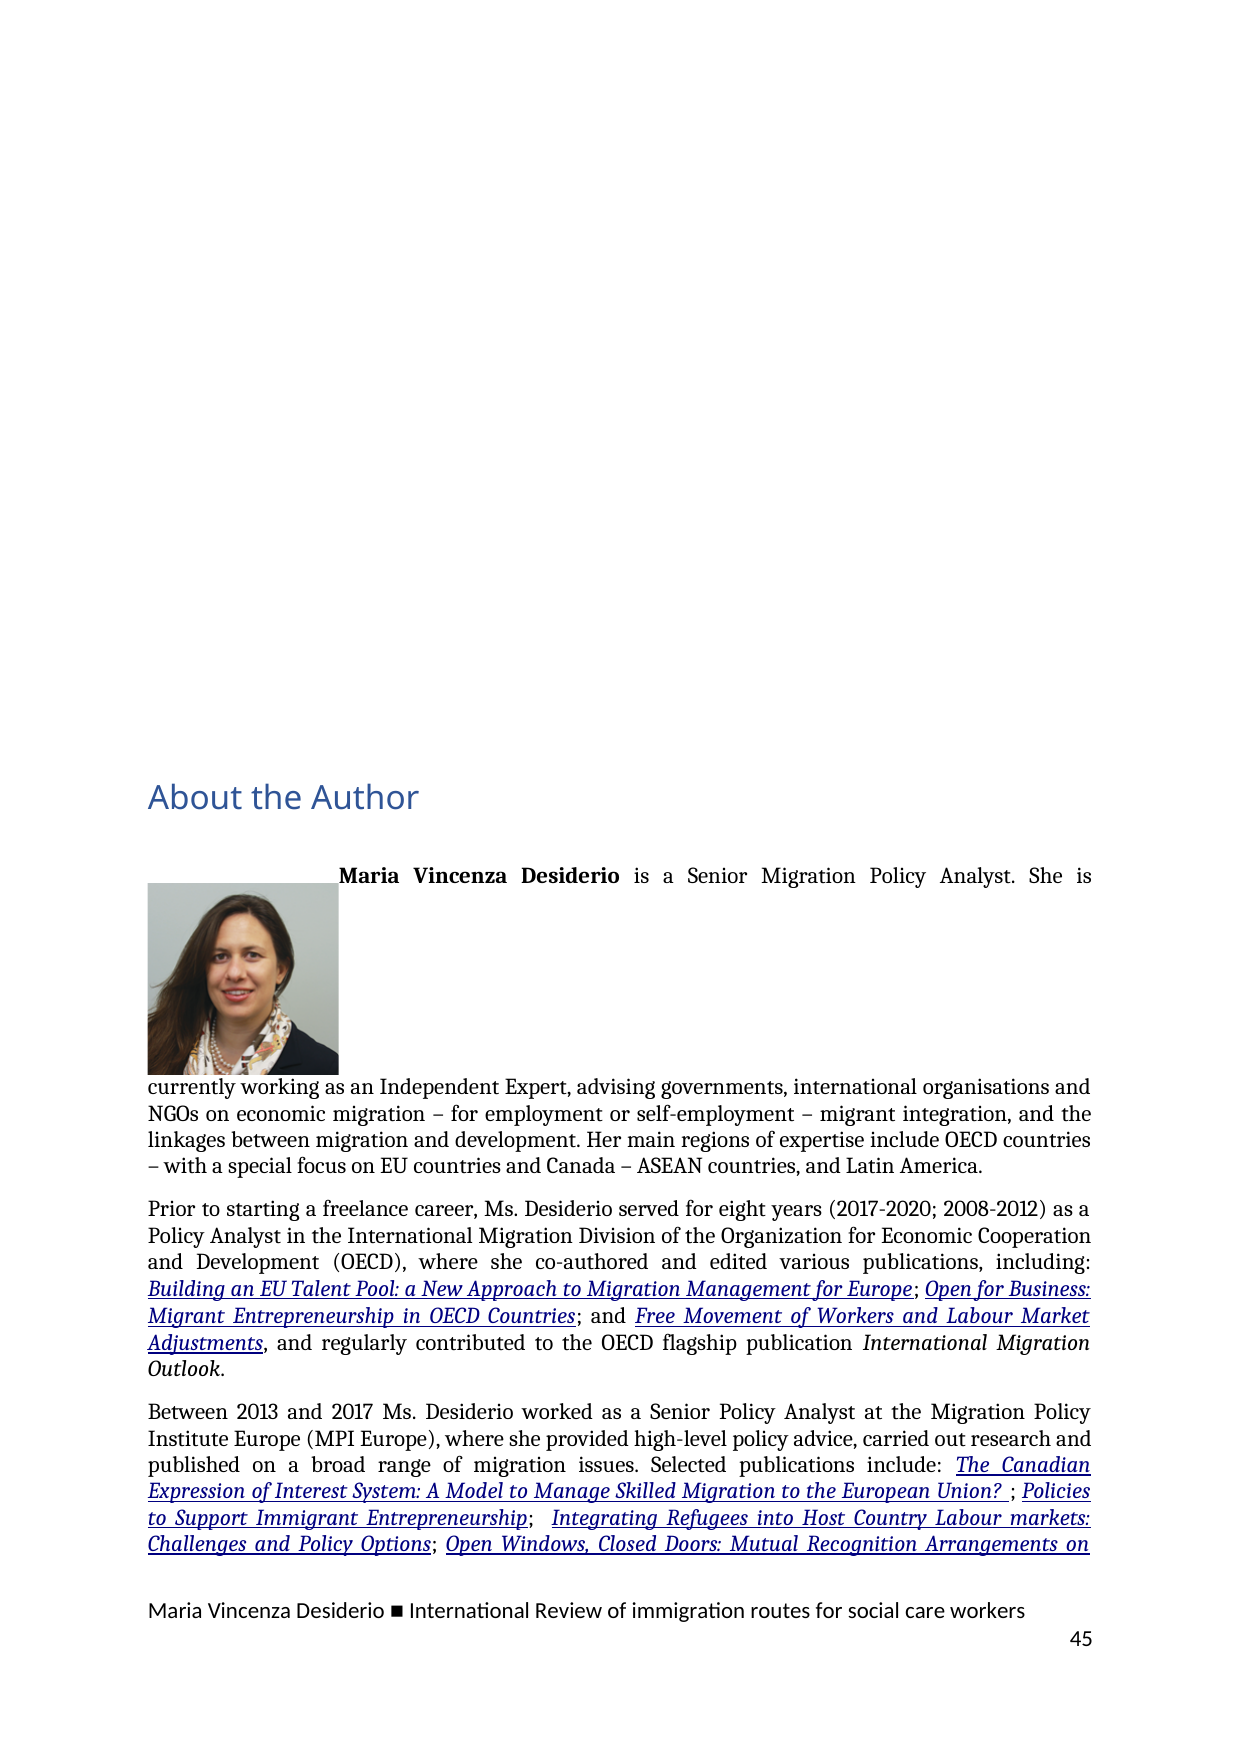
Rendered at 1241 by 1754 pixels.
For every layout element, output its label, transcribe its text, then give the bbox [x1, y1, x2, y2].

subtitle About the Author [148, 774, 1093, 819]
text Maria Vincenza Desiderio is a Senior Migration Policy Analyst. She is currently working as an Independent Expert, advising governments, international organisations and NGOs on economic migration – for employment or self-employment – migrant integration, and the linkages between migration and development. Her main regions of expertise include OECD countries – with a special focus on EU countries and Canada – ASEAN countries, and Latin America. [148, 862, 1093, 1179]
text Prior to starting a freelance career, Ms. Desiderio served for eight years (2017-2020; 2008-2012) as a Policy Analyst in the International Migration Division of the Organization for Economic Cooperation and Development (OECD), where she co-authored and edited various publications, including: Building an EU Talent Pool: a New Approach to Migration Management for Europe; Open for Business: Migrant Entrepreneurship in OECD Countries; and Free Movement of Workers and Labour Market Adjustments, and regularly contributed to the OECD flagship publication International Migration Outlook. [148, 1196, 1093, 1382]
text Between 2013 and 2017 Ms. Desiderio worked as a Senior Policy Analyst at the Migration Policy Institute Europe (MPI Europe), where she provided high-level policy advice, carried out research and published on a broad range of migration issues. Selected publications include: The Canadian Expression of Interest System: A Model to Manage Skilled Migration to the European Union? ; Policies to Support Immigrant Entrepreneurship; Integrating Refugees into Host Country Labour markets: Challenges and Policy Options; Open Windows, Closed Doors: Mutual Recognition Arrangements on [148, 1399, 1093, 1557]
